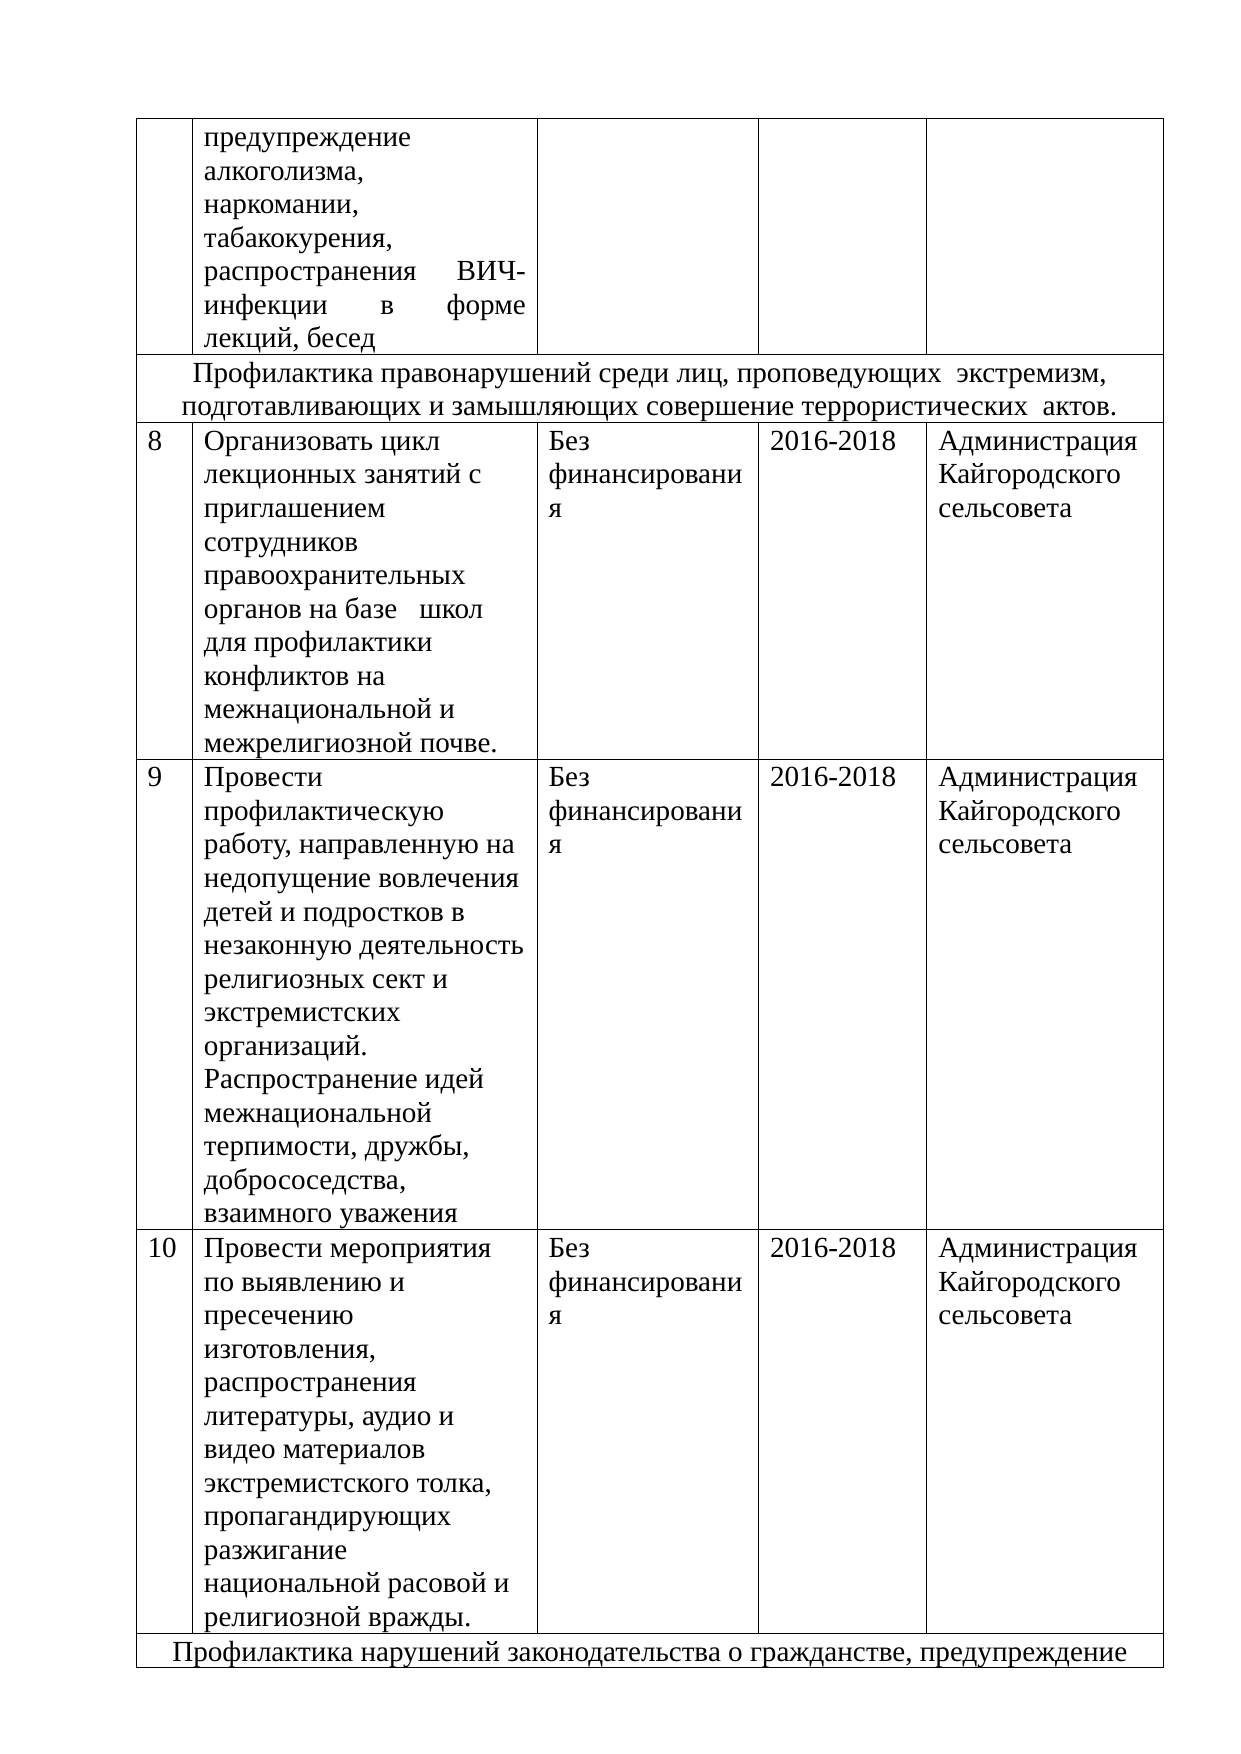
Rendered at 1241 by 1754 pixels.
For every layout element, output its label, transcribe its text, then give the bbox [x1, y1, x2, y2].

table_cell 2016-2018 [759, 423, 926, 758]
table_cell предупреждение алкоголизма, наркомании, табакокурения, распространения ВИЧ-инфекции в форме лекций, бесед [193, 119, 537, 354]
table_cell [927, 119, 1163, 354]
table_cell 2016-2018 [759, 1230, 926, 1633]
table_cell Администрация Кайгородского сельсовета [927, 423, 1163, 758]
table_cell 10 [137, 1230, 192, 1633]
table_cell Организовать цикл лекционных занятий с приглашением сотрудников правоохранительных органов на базе школ для профилактики конфликтов на межнациональной и межрелигиозной почве. [193, 423, 537, 758]
table_cell Профилактика правонарушений среди лиц, проповедующих экстремизм, подготавливающих и замышляющих совершение террористических актов. [137, 355, 1163, 422]
table_cell [137, 119, 192, 354]
table_cell 8 [137, 423, 192, 758]
table_cell Администрация Кайгородского сельсовета [927, 760, 1163, 1229]
table_cell Профилактика нарушений законодательства о гражданстве, предупреждение [137, 1634, 1163, 1667]
table_cell Без финансирования [538, 423, 758, 758]
table_cell 2016-2018 [759, 760, 926, 1229]
table_cell Без финансирования [538, 760, 758, 1229]
table_cell Провести профилактическую работу, направленную на недопущение вовлечения детей и подростков в незаконную деятельность религиозных сект и экстремистских организаций. Распространение идей межнациональной терпимости, дружбы, добрососедства, взаимного уважения [193, 760, 537, 1229]
table_cell 9 [137, 760, 192, 1229]
table_cell [759, 119, 926, 354]
table_cell Без финансирования [538, 1230, 758, 1633]
table_cell [538, 119, 758, 354]
table_cell Администрация Кайгородского сельсовета [927, 1230, 1163, 1633]
table_cell Провести мероприятия по выявлению и пресечению изготовления, распространения литературы, аудио и видео материалов экстремистского толка, пропагандирующих разжигание национальной расовой и религиозной вражды. [193, 1230, 537, 1633]
